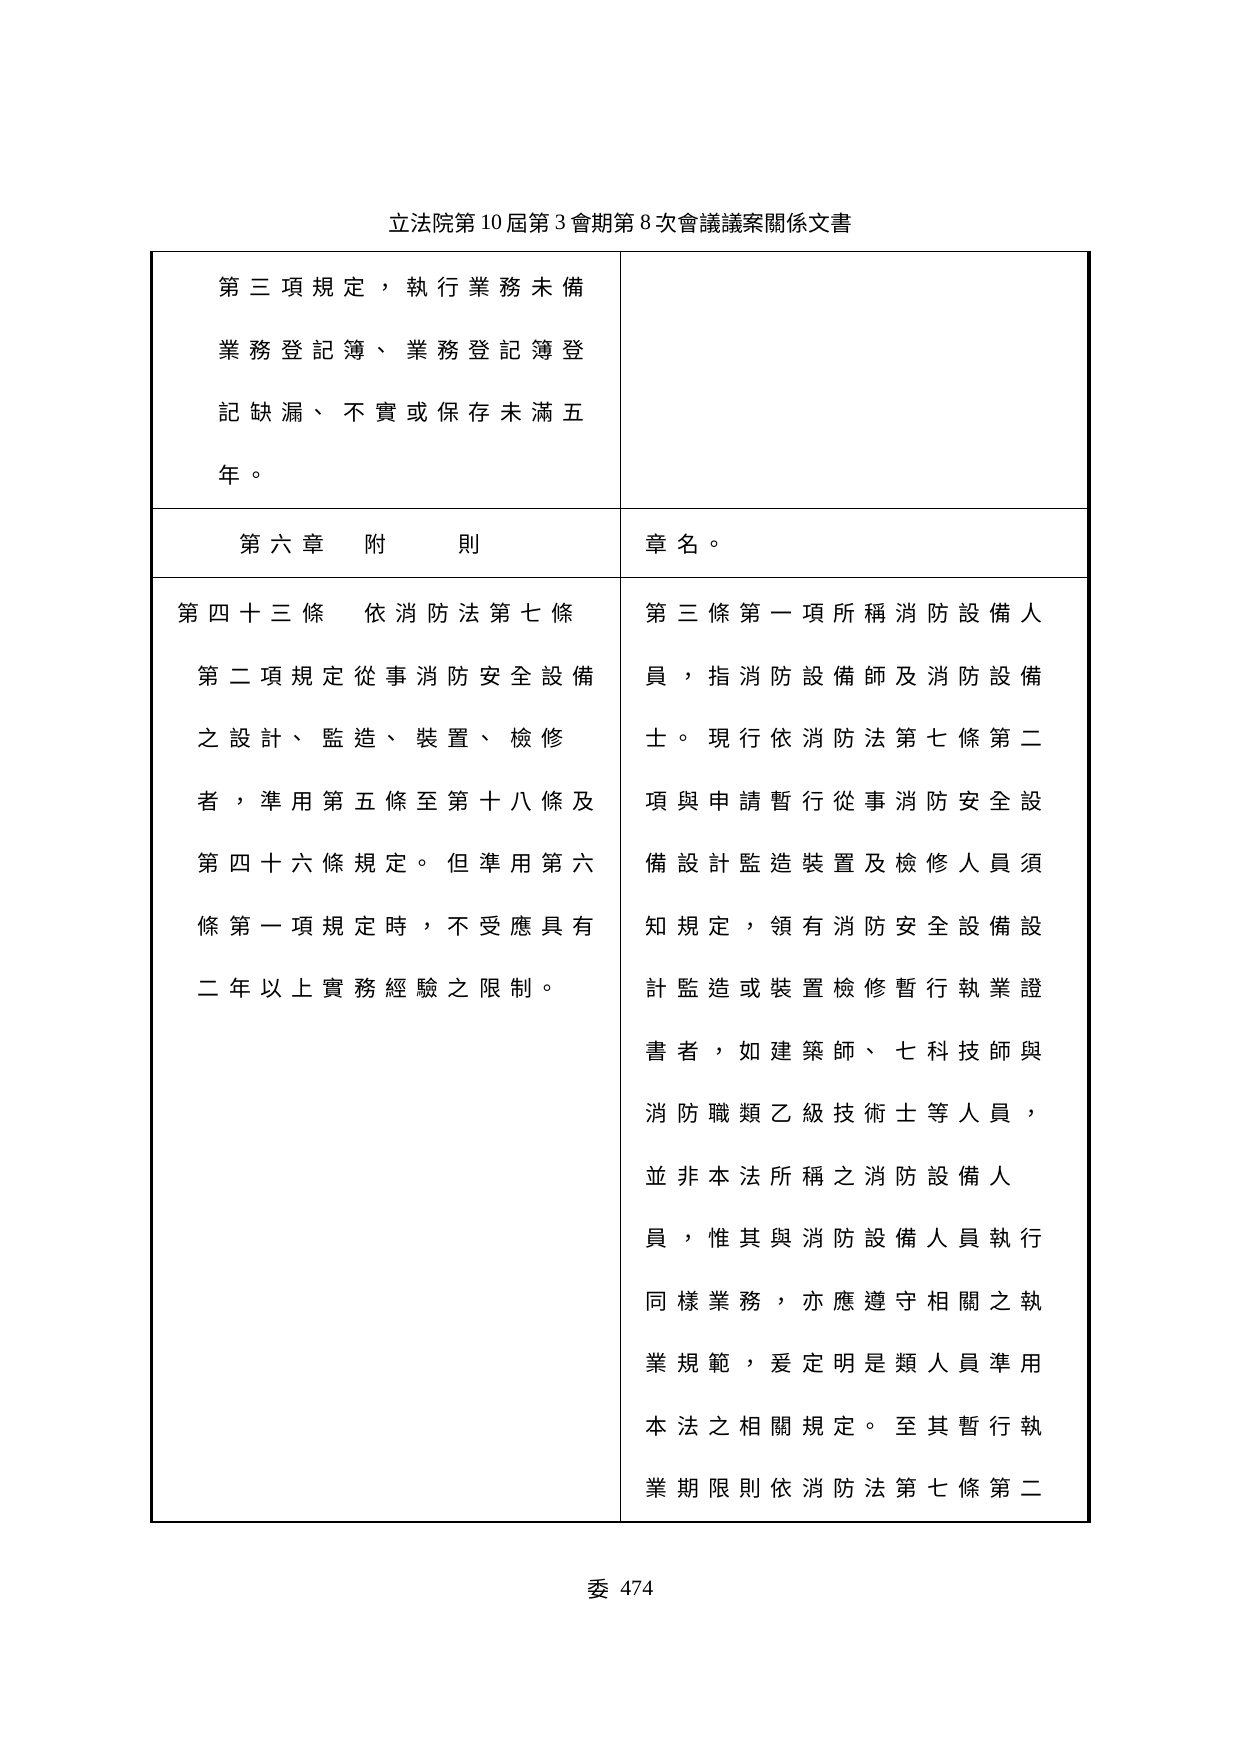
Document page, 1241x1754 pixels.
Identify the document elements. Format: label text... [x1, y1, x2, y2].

table_cell 章名。 [621, 509, 1087, 577]
table_cell 第三項規定，執行業務未備業務登記簿、業務登記簿登記缺漏、不實或保存未滿五年。 [153, 252, 620, 508]
table_cell 第三條第一項所稱消防設備人員，指消防設備師及消防設備士。現行依消防法第七條第二項與申請暫行從事消防安全設備設計監造裝置及檢修人員須知規定，領有消防安全設備設計監造或裝置檢修暫行執業證書者，如建築師、七科技師與消防職類乙級技術士等人員，並非本法所稱之消防設備人員，惟其與消防設備人員執行同樣業務，亦應遵守相關之執業規範，爰定明是類人員準用本法之相關規定。至其暫行執業期限則依消防法第七條第二 [621, 578, 1087, 1521]
table_cell 第四十三條 依消防法第七條第二項規定從事消防安全設備之設計、監造、裝置、檢修者，準用第五條至第十八條及第四十六條規定。但準用第六條第一項規定時，不受應具有二年以上實務經驗之限制。 [153, 578, 620, 1521]
table_cell [621, 252, 1087, 508]
table_cell 第六章 附 則 [153, 509, 620, 577]
